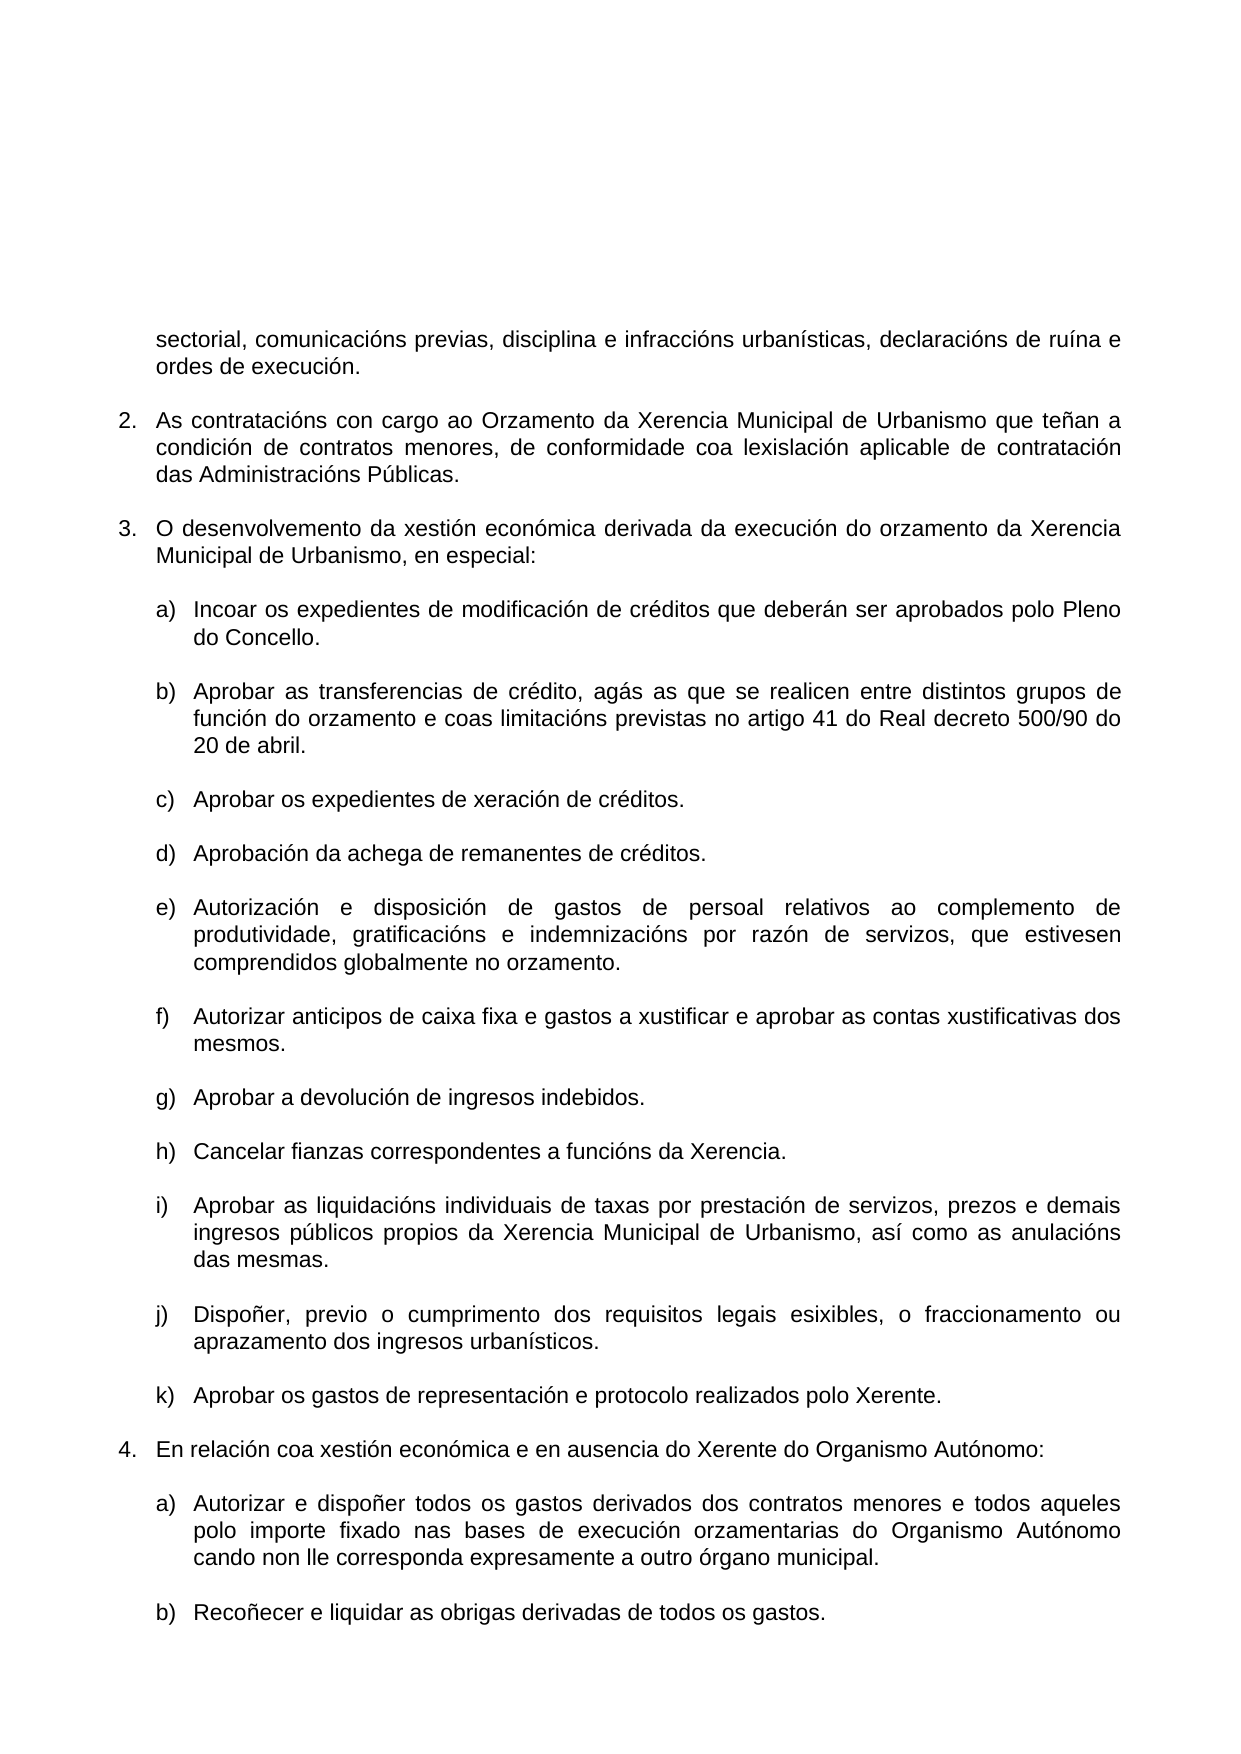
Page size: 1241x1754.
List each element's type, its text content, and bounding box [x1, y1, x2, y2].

list O desenvolvemento da xestión económica derivada da execución do orzamento da Xerencia Municipal de Urbanismo, en especial: [118, 514, 1122, 568]
list Incoar os expedientes de modificación de créditos que deberán ser aprobados polo Pleno do Concello. [156, 596, 1122, 650]
list sectorial, comunicacións previas, disciplina e infraccións urbanísticas, declaracións de ruína e ordes de execución. [118, 325, 1122, 379]
list Aprobar os expedientes de xeración de créditos. [156, 785, 1122, 812]
list Aprobar as liquidacións individuais de taxas por prestación de servizos, prezos e demais ingresos públicos propios da Xerencia Municipal de Urbanismo, así como as anulacións das mesmas. [156, 1191, 1122, 1273]
list Autorizar e dispoñer todos os gastos derivados dos contratos menores e todos aqueles polo importe fixado nas bases de execución orzamentarias do Organismo Autónomo cando non lle corresponda expresamente a outro órgano municipal. [156, 1489, 1122, 1571]
list Aprobar os gastos de representación e protocolo realizados polo Xerente. [156, 1381, 1122, 1408]
list En relación coa xestión económica e en ausencia do Xerente do Organismo Autónomo: [118, 1435, 1122, 1462]
list Aprobación da achega de remanentes de créditos. [156, 839, 1122, 866]
list Autorizar anticipos de caixa fixa e gastos a xustificar e aprobar as contas xustificativas dos mesmos. [156, 1002, 1122, 1056]
list Aprobar a devolución de ingresos indebidos. [156, 1083, 1122, 1110]
list As contratacións con cargo ao Orzamento da Xerencia Municipal de Urbanismo que teñan a condición de contratos menores, de conformidade coa lexislación aplicable de contratación das Administracións Públicas. [118, 406, 1122, 487]
list Recoñecer e liquidar as obrigas derivadas de todos os gastos. [156, 1598, 1122, 1625]
list Dispoñer, previo o cumprimento dos requisitos legais esixibles, o fraccionamento ou aprazamento dos ingresos urbanísticos. [156, 1300, 1122, 1354]
list Cancelar fianzas correspondentes a funcións da Xerencia. [156, 1137, 1122, 1164]
list Aprobar as transferencias de crédito, agás as que se realicen entre distintos grupos de función do orzamento e coas limitacións previstas no artigo 41 do Real decreto 500/90 do 20 de abril. [156, 677, 1122, 758]
list Autorización e disposición de gastos de persoal relativos ao complemento de produtividade, gratificacións e indemnizacións por razón de servizos, que estivesen comprendidos globalmente no orzamento. [156, 893, 1122, 975]
